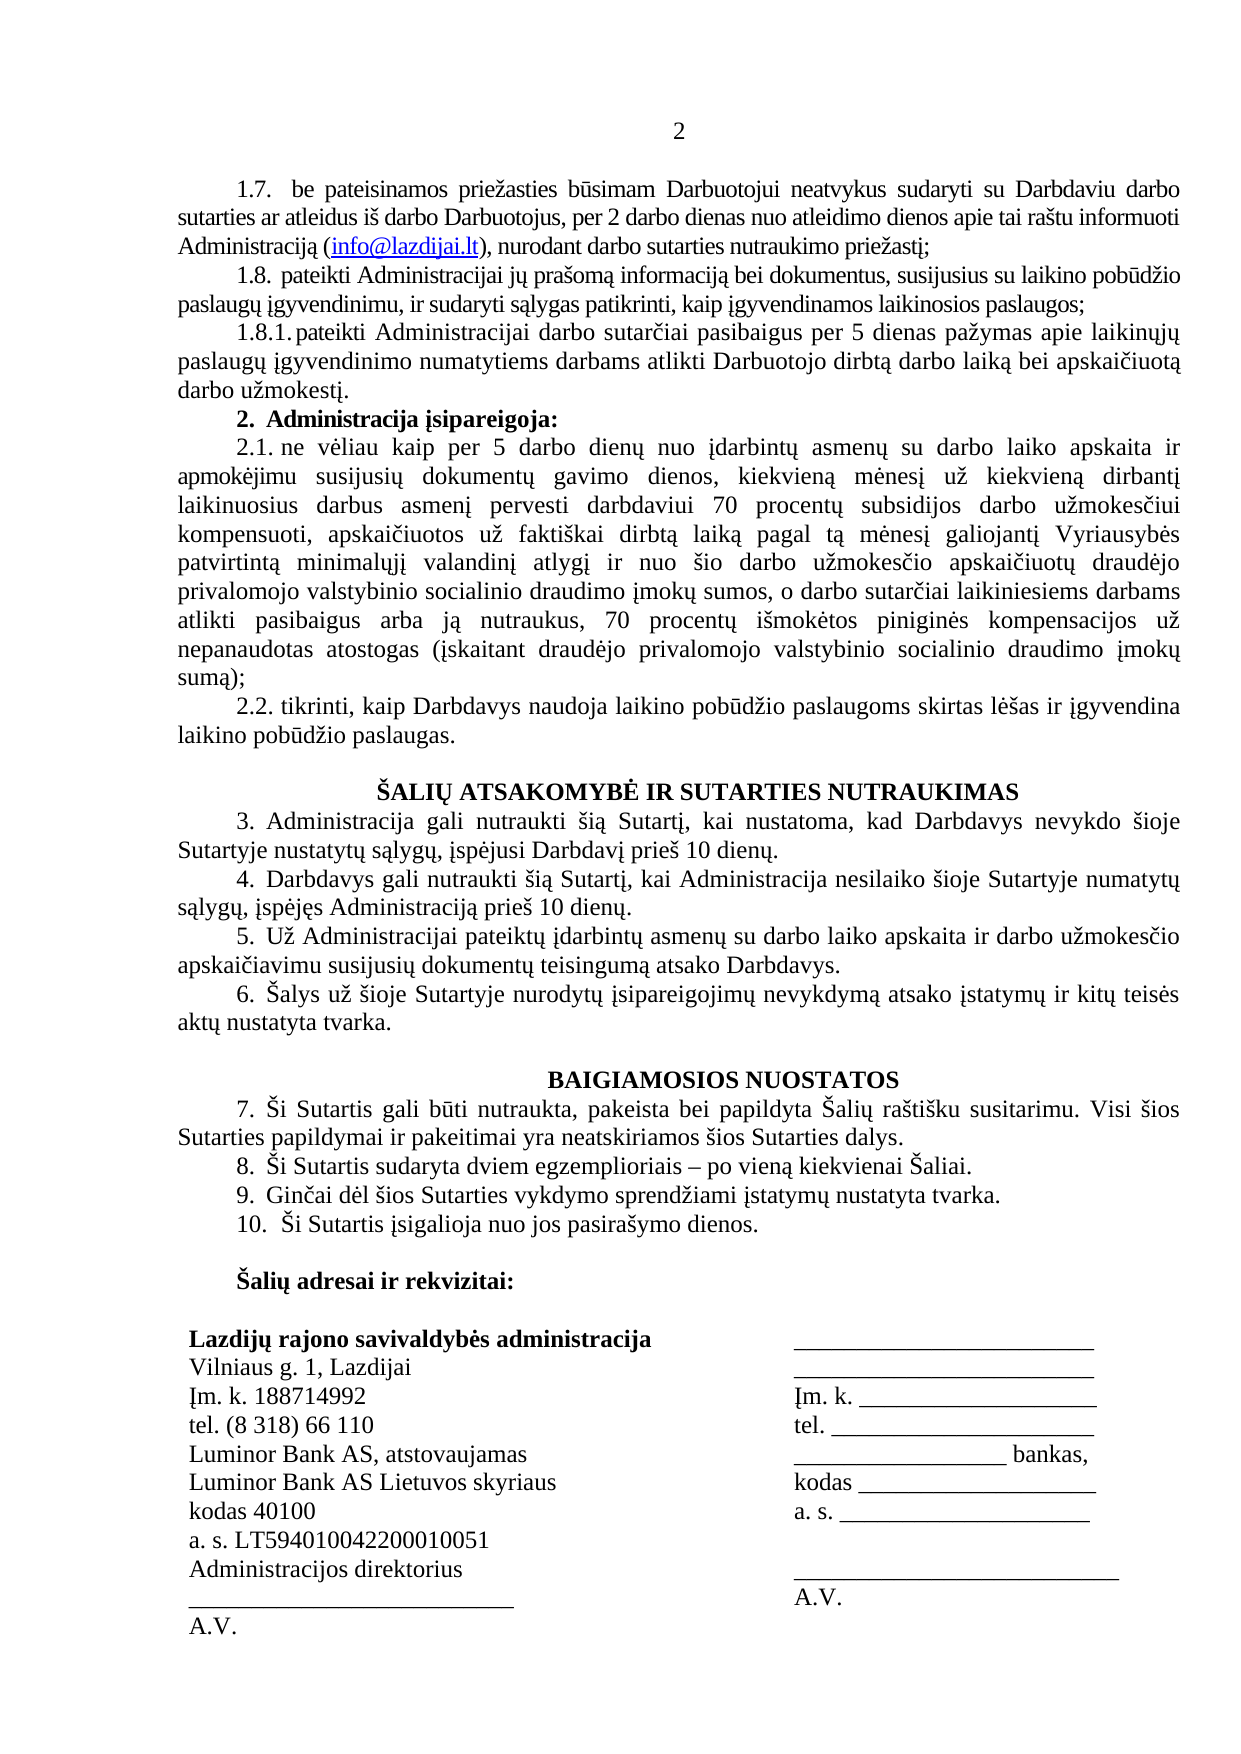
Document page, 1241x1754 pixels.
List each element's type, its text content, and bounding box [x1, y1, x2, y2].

text 2.2. tikrinti, kaip Darbdavys naudoja laikino pobūdžio paslaugoms skirtas lėšas ir įgyvendina laikino pobūdžio paslaugas. [177, 691, 1181, 749]
text ŠALIŲ ATSAKOMYBĖ IR SUTARTIES NUTRAUKIMAS [215, 777, 1181, 806]
text 1.8. pateikti Administracijai jų prašomą informaciją bei dokumentus, susijusius su laikino pobūdžio paslaugų įgyvendinimu, ir sudaryti sąlygas patikrinti, kaip įgyvendinamos laikinosios paslaugos; [177, 260, 1181, 317]
text 7. Ši Sutartis gali būti nutraukta, pakeista bei papildyta Šalių raštišku susitarimu. Visi šios Sutarties papildymai ir pakeitimai yra neatskiriamos šios Sutarties dalys. [177, 1094, 1181, 1151]
text 4. Darbdavys gali nutraukti šią Sutartį, kai Administracija nesilaiko šioje Sutartyje numatytų sąlygų, įspėjęs Administraciją prieš 10 dienų. [177, 864, 1181, 921]
text 3. Administracija gali nutraukti šią Sutartį, kai nustatoma, kad Darbdavys nevykdo šioje Sutartyje nustatytų sąlygų, įspėjusi Darbdavį prieš 10 dienų. [177, 806, 1181, 864]
text 2. Administracija įsipareigoja: [177, 404, 1181, 432]
text 8. Ši Sutartis sudaryta dviem egzemplioriais – po vieną kiekvienai Šaliai. [177, 1151, 1181, 1180]
table_header ________________________ ________________________ Įm. k. ___________________ tel. _____________________ _________________ bankas, kodas ___________________ a. s. ____________________ __________________________ A.V. [783, 1324, 1137, 1654]
table_header Lazdijų rajono savivaldybės administracija Vilniaus g. 1, Lazdijai Įm. k. 188714992 tel. (8 318) 66 110 Luminor Bank AS, atstovaujamas Luminor Bank AS Lietuvos skyriaus kodas 40100 a. s. LT594010042200010051 Administracijos direktorius __________________________ A.V. [177, 1324, 783, 1654]
text 9. Ginčai dėl šios Sutarties vykdymo sprendžiami įstatymų nustatyta tvarka. [177, 1180, 1181, 1209]
text Šalių adresai ir rekvizitai: [177, 1266, 1181, 1295]
text 2.1. ne vėliau kaip per 5 darbo dienų nuo įdarbintų asmenų su darbo laiko apskaita ir apmokėjimu susijusių dokumentų gavimo dienos, kiekvieną mėnesį už kiekvieną dirbantį laikinuosius darbus asmenį pervesti darbdaviui 70 procentų subsidijos darbo užmokesčiui kompensuoti, apskaičiuotos už faktiškai dirbtą laiką pagal tą mėnesį galiojantį Vyriausybės patvirtintą minimalųjį valandinį atlygį ir nuo šio darbo užmokesčio apskaičiuotų draudėjo privalomojo valstybinio socialinio draudimo įmokų sumos, o darbo sutarčiai laikiniesiems darbams atlikti pasibaigus arba ją nutraukus, 70 procentų išmokėtos piniginės kompensacijos už nepanaudotas atostogas (įskaitant draudėjo privalomojo valstybinio socialinio draudimo įmokų sumą); [177, 432, 1181, 691]
text 1.7. be pateisinamos priežasties būsimam Darbuotojui neatvykus sudaryti su Darbdaviu darbo sutarties ar atleidus iš darbo Darbuotojus, per 2 darbo dienas nuo atleidimo dienos apie tai raštu informuoti Administraciją (info@lazdijai.lt), nurodant darbo sutarties nutraukimo priežastį; [177, 174, 1181, 260]
text Baigiamosios nuostatos [266, 1065, 1181, 1094]
text 1.8.1. pateikti Administracijai darbo sutarčiai pasibaigus per 5 dienas pažymas apie laikinųjų paslaugų įgyvendinimo numatytiems darbams atlikti Darbuotojo dirbtą darbo laiką bei apskaičiuotą darbo užmokestį. [177, 317, 1181, 404]
text 10. Ši Sutartis įsigalioja nuo jos pasirašymo dienos. [177, 1209, 1181, 1237]
text 6. Šalys už šioje Sutartyje nurodytų įsipareigojimų nevykdymą atsako įstatymų ir kitų teisės aktų nustatyta tvarka. [177, 979, 1181, 1036]
text 5. Už Administracijai pateiktų įdarbintų asmenų su darbo laiko apskaita ir darbo užmokesčio apskaičiavimu susijusių dokumentų teisingumą atsako Darbdavys. [177, 921, 1181, 979]
